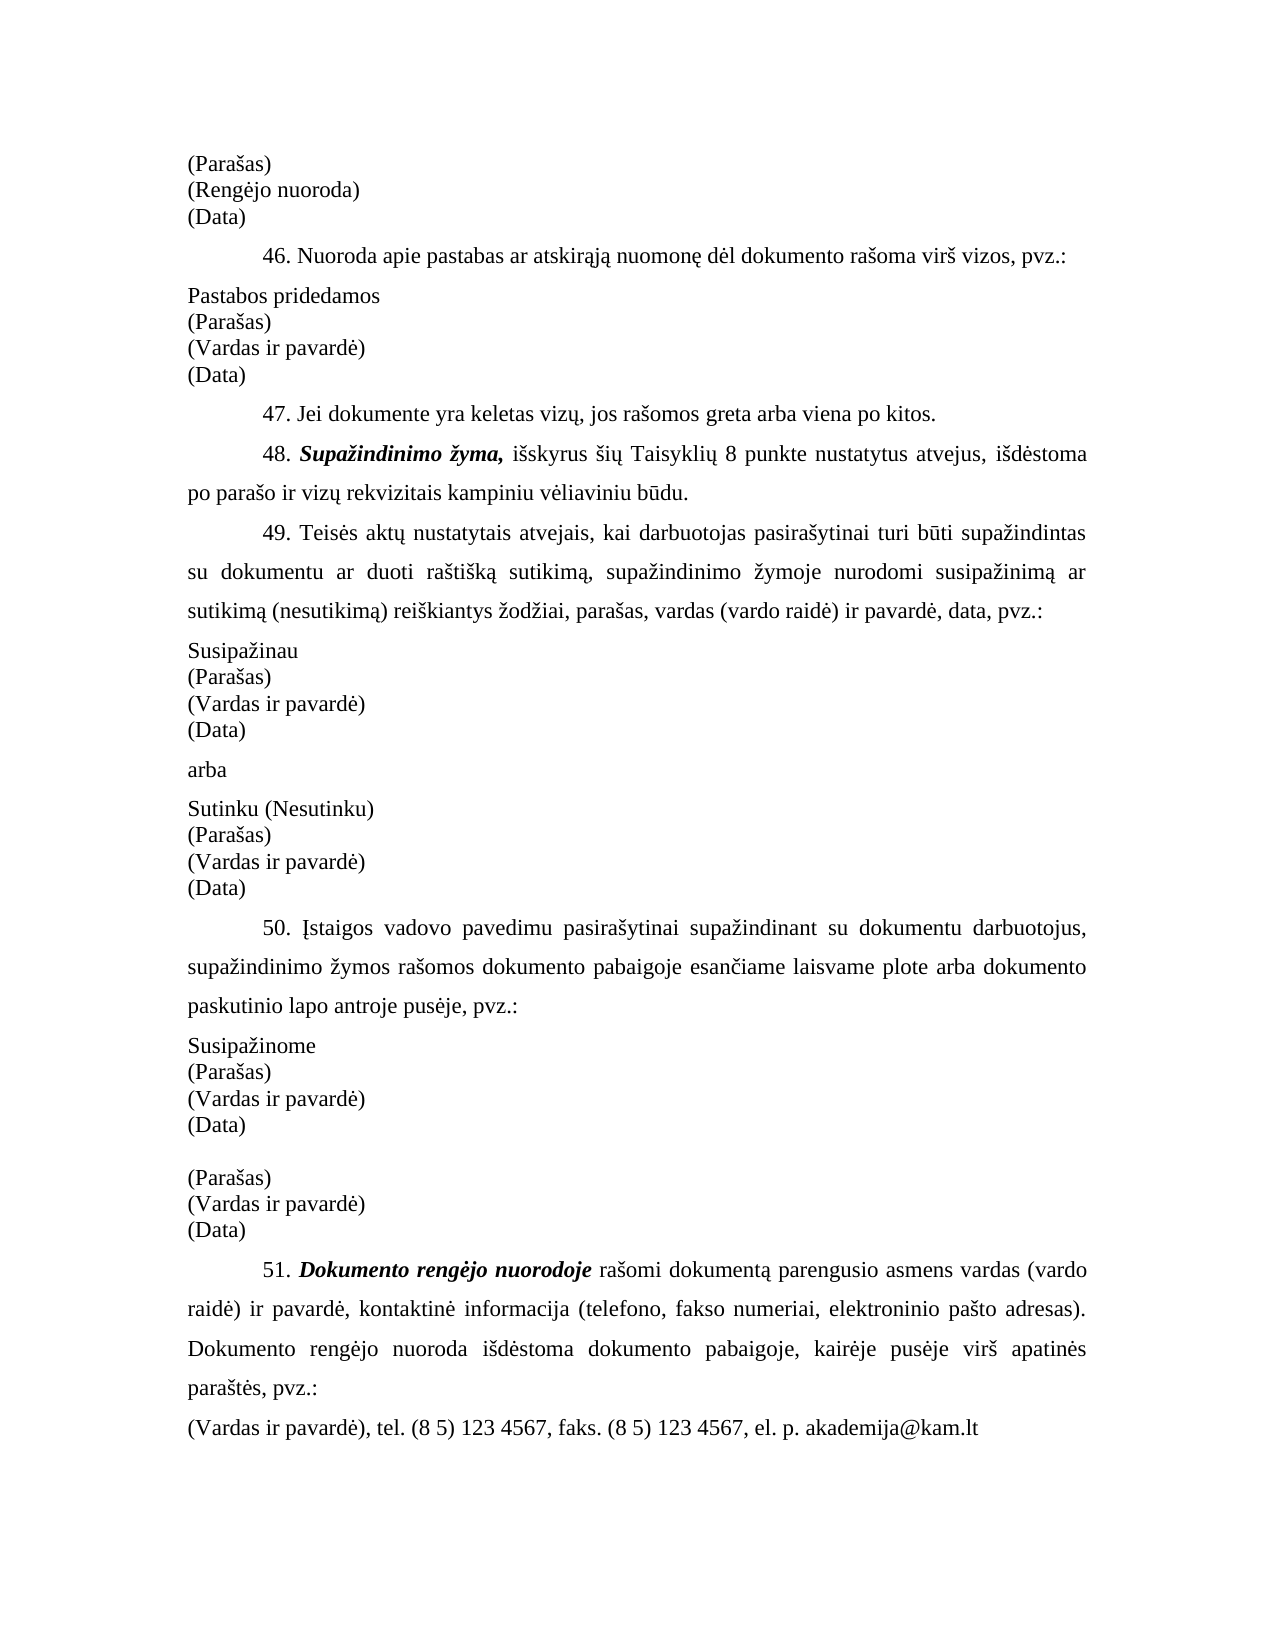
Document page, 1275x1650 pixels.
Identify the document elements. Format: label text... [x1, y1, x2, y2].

text 50. Įstaigos vadovo pavedimu pasirašytinai supažindinant su dokumentu darbuotojus, supažindinimo žymos rašomos dokumento pabaigoje esančiame laisvame plote arba dokumento paskutinio lapo antroje pusėje, pvz.: [187, 914, 1087, 1019]
text 47. Jei dokumente yra keletas vizų, jos rašomos greta arba viena po kitos. [187, 400, 1087, 427]
text (Vardas ir pavardė) [187, 690, 1087, 716]
text (Parašas) [187, 663, 1087, 690]
text (Data) [187, 361, 1087, 387]
text (Data) [187, 1217, 1087, 1243]
text (Vardas ir pavardė), tel. (8 5) 123 4567, faks. (8 5) 123 4567, el. p. akademija@kam.lt [187, 1414, 1087, 1440]
text 48. Supažindinimo žyma, išskyrus šių Taisyklių 8 punkte nustatytus atvejus, išdėstoma po parašo ir vizų rekvizitais kampiniu vėliaviniu būdu. [187, 440, 1087, 506]
text arba [187, 756, 1087, 782]
text Susipažinome [187, 1032, 1087, 1058]
text Susipažinau [187, 637, 1087, 663]
text Pastabos pridedamos [187, 282, 1087, 308]
text (Parašas) [187, 1164, 1087, 1190]
text (Data) [187, 1111, 1087, 1137]
text 46. Nuoroda apie pastabas ar atskirąją nuomonę dėl dokumento rašoma virš vizos, pvz.: [187, 242, 1087, 268]
text (Data) [187, 203, 1087, 229]
text Sutinku (Nesutinku) [187, 795, 1087, 821]
text (Parašas) [187, 1058, 1087, 1085]
text (Data) [187, 716, 1087, 742]
text (Vardas ir pavardė) [187, 1085, 1087, 1111]
text (Vardas ir pavardė) [187, 334, 1087, 361]
text (Parašas) [187, 821, 1087, 848]
text (Parašas) [187, 308, 1087, 334]
text 49. Teisės aktų nustatytais atvejais, kai darbuotojas pasirašytinai turi būti supažindintas su dokumentu ar duoti raštišką sutikimą, supažindinimo žymoje nurodomi susipažinimą ar sutikimą (nesutikimą) reiškiantys žodžiai, parašas, vardas (vardo raidė) ir pavardė, data, pvz.: [187, 519, 1087, 624]
text (Vardas ir pavardė) [187, 848, 1087, 874]
text (Data) [187, 874, 1087, 901]
text 51. Dokumento rengėjo nuorodoje rašomi dokumentą parengusio asmens vardas (vardo raidė) ir pavardė, kontaktinė informacija (telefono, fakso numeriai, elektroninio pašto adresas). Dokumento rengėjo nuoroda išdėstoma dokumento pabaigoje, kairėje pusėje virš apatinės paraštės, pvz.: [187, 1256, 1087, 1401]
text (Vardas ir pavardė) [187, 1190, 1087, 1217]
text (Rengėjo nuoroda) [187, 176, 1087, 203]
text (Parašas) [187, 150, 1087, 176]
